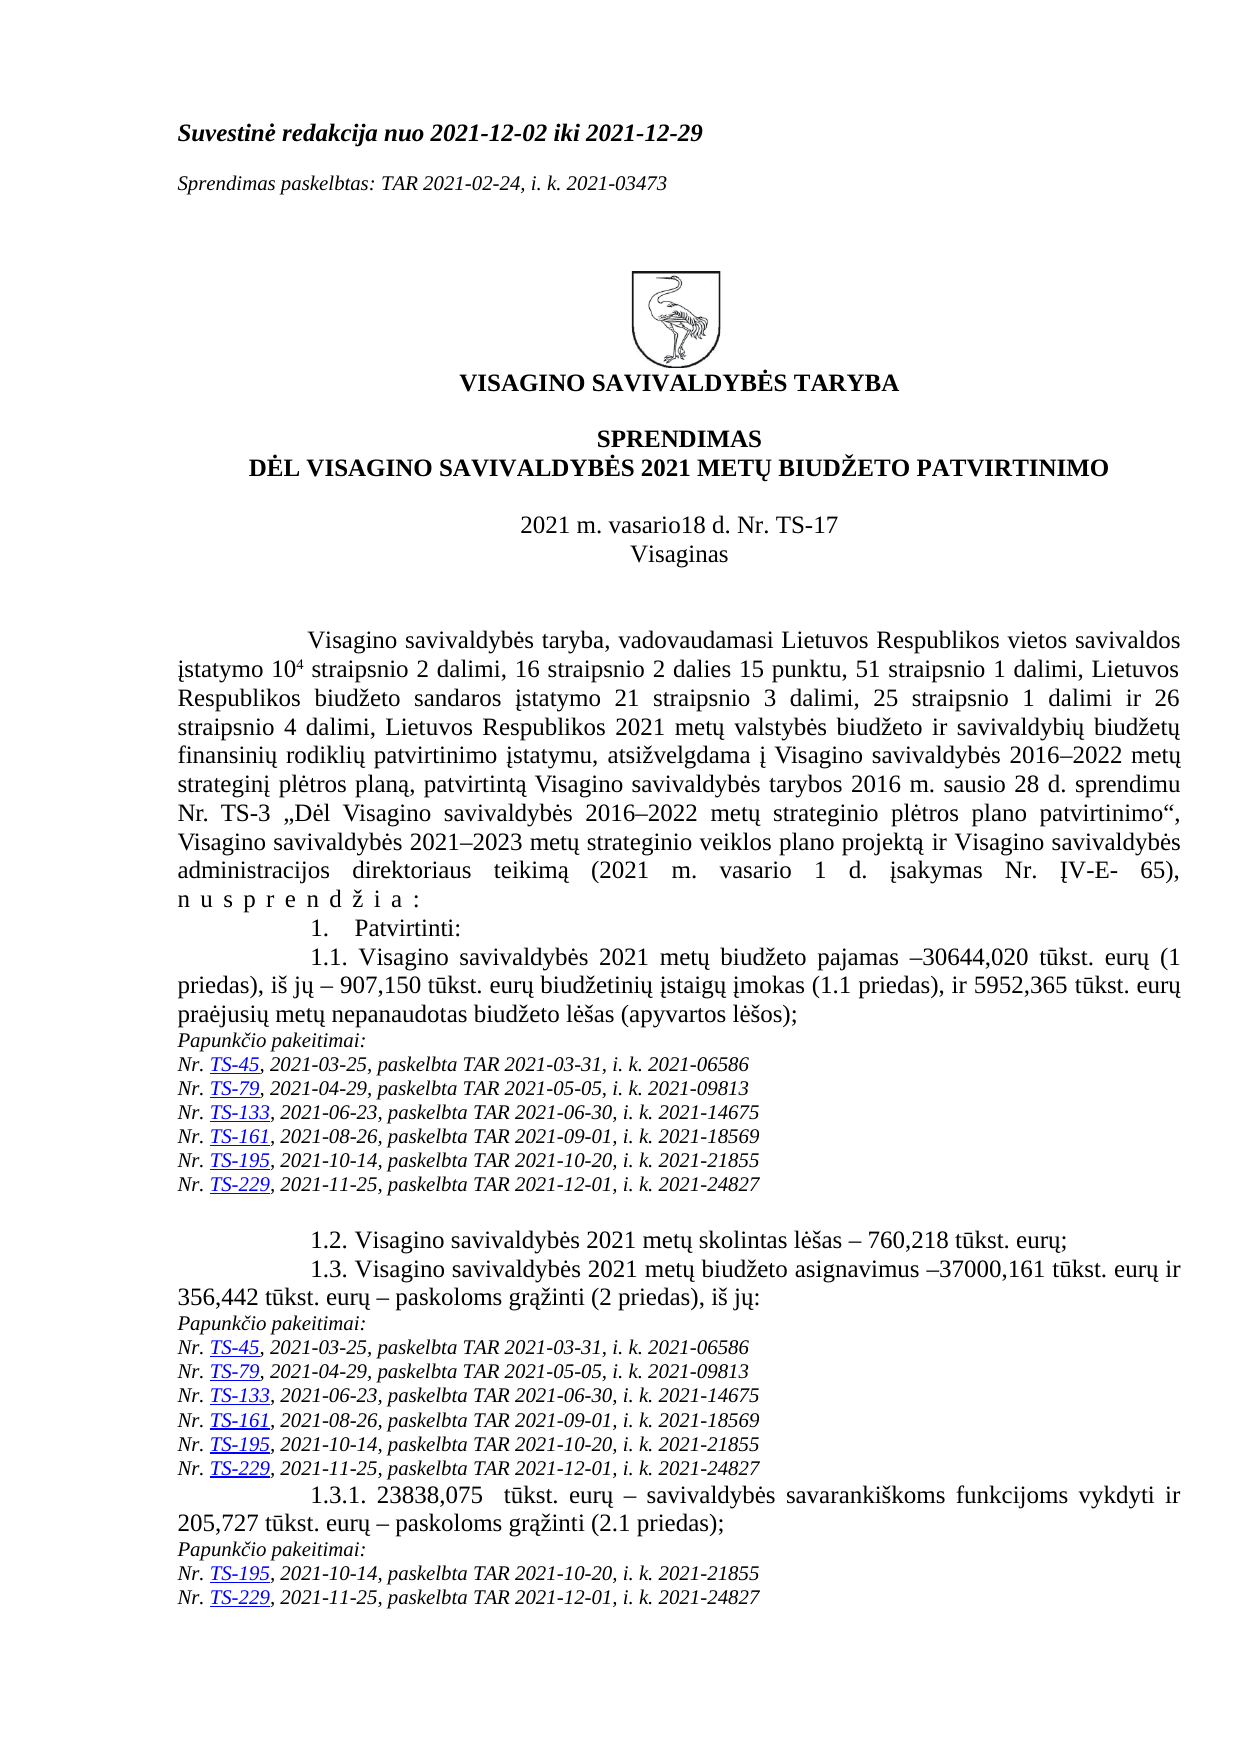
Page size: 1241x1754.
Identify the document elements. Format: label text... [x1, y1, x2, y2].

text Nr. TS-229, 2021-11-25, paskelbta TAR 2021-12-01, i. k. 2021-24827 [177, 1172, 1181, 1196]
text Papunkčio pakeitimai: [177, 1028, 1181, 1052]
text Nr. TS-195, 2021-10-14, paskelbta TAR 2021-10-20, i. k. 2021-21855 [177, 1148, 1181, 1172]
text Visagino savivaldybės taryba, vadovaudamasi Lietuvos Respublikos vietos savivaldos įstatymo 104 straipsnio 2 dalimi, 16 straipsnio 2 dalies 15 punktu, 51 straipsnio 1 dalimi, Lietuvos Respublikos biudžeto sandaros įstatymo 21 straipsnio 3 dalimi, 25 straipsnio 1 dalimi ir 26 straipsnio 4 dalimi, Lietuvos Respublikos 2021 metų valstybės biudžeto ir savivaldybių biudžetų finansinių rodiklių patvirtinimo įstatymu, atsižvelgdama į Visagino savivaldybės 2016–2022 metų strateginį plėtros planą, patvirtintą Visagino savivaldybės tarybos 2016 m. sausio 28 d. sprendimu Nr. TS-3 „Dėl Visagino savivaldybės 2016–2022 metų strateginio plėtros plano patvirtinimo“, Visagino savivaldybės 2021–2023 metų strateginio veiklos plano projektą ir Visagino savivaldybės administracijos direktoriaus teikimą (2021 m. vasario 1 d. įsakymas Nr. ĮV-E- 65), nusprendžia: [177, 625, 1181, 913]
text Nr. TS-45, 2021-03-25, paskelbta TAR 2021-03-31, i. k. 2021-06586 [177, 1335, 1181, 1359]
text sprendimas [177, 424, 1181, 453]
text Nr. TS-161, 2021-08-26, paskelbta TAR 2021-09-01, i. k. 2021-18569 [177, 1407, 1181, 1432]
text Nr. TS-195, 2021-10-14, paskelbta TAR 2021-10-20, i. k. 2021-21855 [177, 1561, 1181, 1585]
text dėl visagino savivaldybės 2021 metų biudžeto patvirtinimo [177, 453, 1181, 482]
text Nr. TS-133, 2021-06-23, paskelbta TAR 2021-06-30, i. k. 2021-14675 [177, 1100, 1181, 1124]
text visagino savivaldybės taryba [177, 368, 1181, 396]
text Papunkčio pakeitimai: [177, 1537, 1181, 1561]
text 1.2. Visagino savivaldybės 2021 metų skolintas lėšas – 760,218 tūkst. eurų; [177, 1225, 1181, 1254]
text Nr. TS-45, 2021-03-25, paskelbta TAR 2021-03-31, i. k. 2021-06586 [177, 1052, 1181, 1076]
text 2021 m. vasario18 d. Nr. TS-17 [177, 510, 1181, 539]
text 1.3. Visagino savivaldybės 2021 metų biudžeto asignavimus –37000,161 tūkst. eurų ir 356,442 tūkst. eurų – paskoloms grąžinti (2 priedas), iš jų: [177, 1254, 1181, 1311]
text Nr. TS-133, 2021-06-23, paskelbta TAR 2021-06-30, i. k. 2021-14675 [177, 1383, 1181, 1407]
text Nr. TS-79, 2021-04-29, paskelbta TAR 2021-05-05, i. k. 2021-09813 [177, 1076, 1181, 1100]
text Nr. TS-229, 2021-11-25, paskelbta TAR 2021-12-01, i. k. 2021-24827 [177, 1585, 1181, 1609]
text Papunkčio pakeitimai: [177, 1311, 1181, 1335]
text Nr. TS-79, 2021-04-29, paskelbta TAR 2021-05-05, i. k. 2021-09813 [177, 1359, 1181, 1383]
text Suvestinė redakcija nuo 2021-12-02 iki 2021-12-29 [177, 118, 1181, 147]
text Nr. TS-229, 2021-11-25, paskelbta TAR 2021-12-01, i. k. 2021-24827 [177, 1456, 1181, 1480]
text 1. Patvirtinti: [310, 913, 1181, 942]
text 1.3.1. 23838,075 tūkst. eurų – savivaldybės savarankiškoms funkcijoms vykdyti ir 205,727 tūkst. eurų – paskoloms grąžinti (2.1 priedas); [177, 1480, 1181, 1537]
text Visaginas [177, 539, 1181, 568]
text Sprendimas paskelbtas: TAR 2021-02-24, i. k. 2021-03473 [177, 171, 1181, 195]
text 1.1. Visagino savivaldybės 2021 metų biudžeto pajamas –30644,020 tūkst. eurų (1 priedas), iš jų – 907,150 tūkst. eurų biudžetinių įstaigų įmokas (1.1 priedas), ir 5952,365 tūkst. eurų praėjusių metų nepanaudotas biudžeto lėšas (apyvartos lėšos); [177, 942, 1181, 1028]
text Nr. TS-195, 2021-10-14, paskelbta TAR 2021-10-20, i. k. 2021-21855 [177, 1432, 1181, 1456]
text Nr. TS-161, 2021-08-26, paskelbta TAR 2021-09-01, i. k. 2021-18569 [177, 1124, 1181, 1148]
